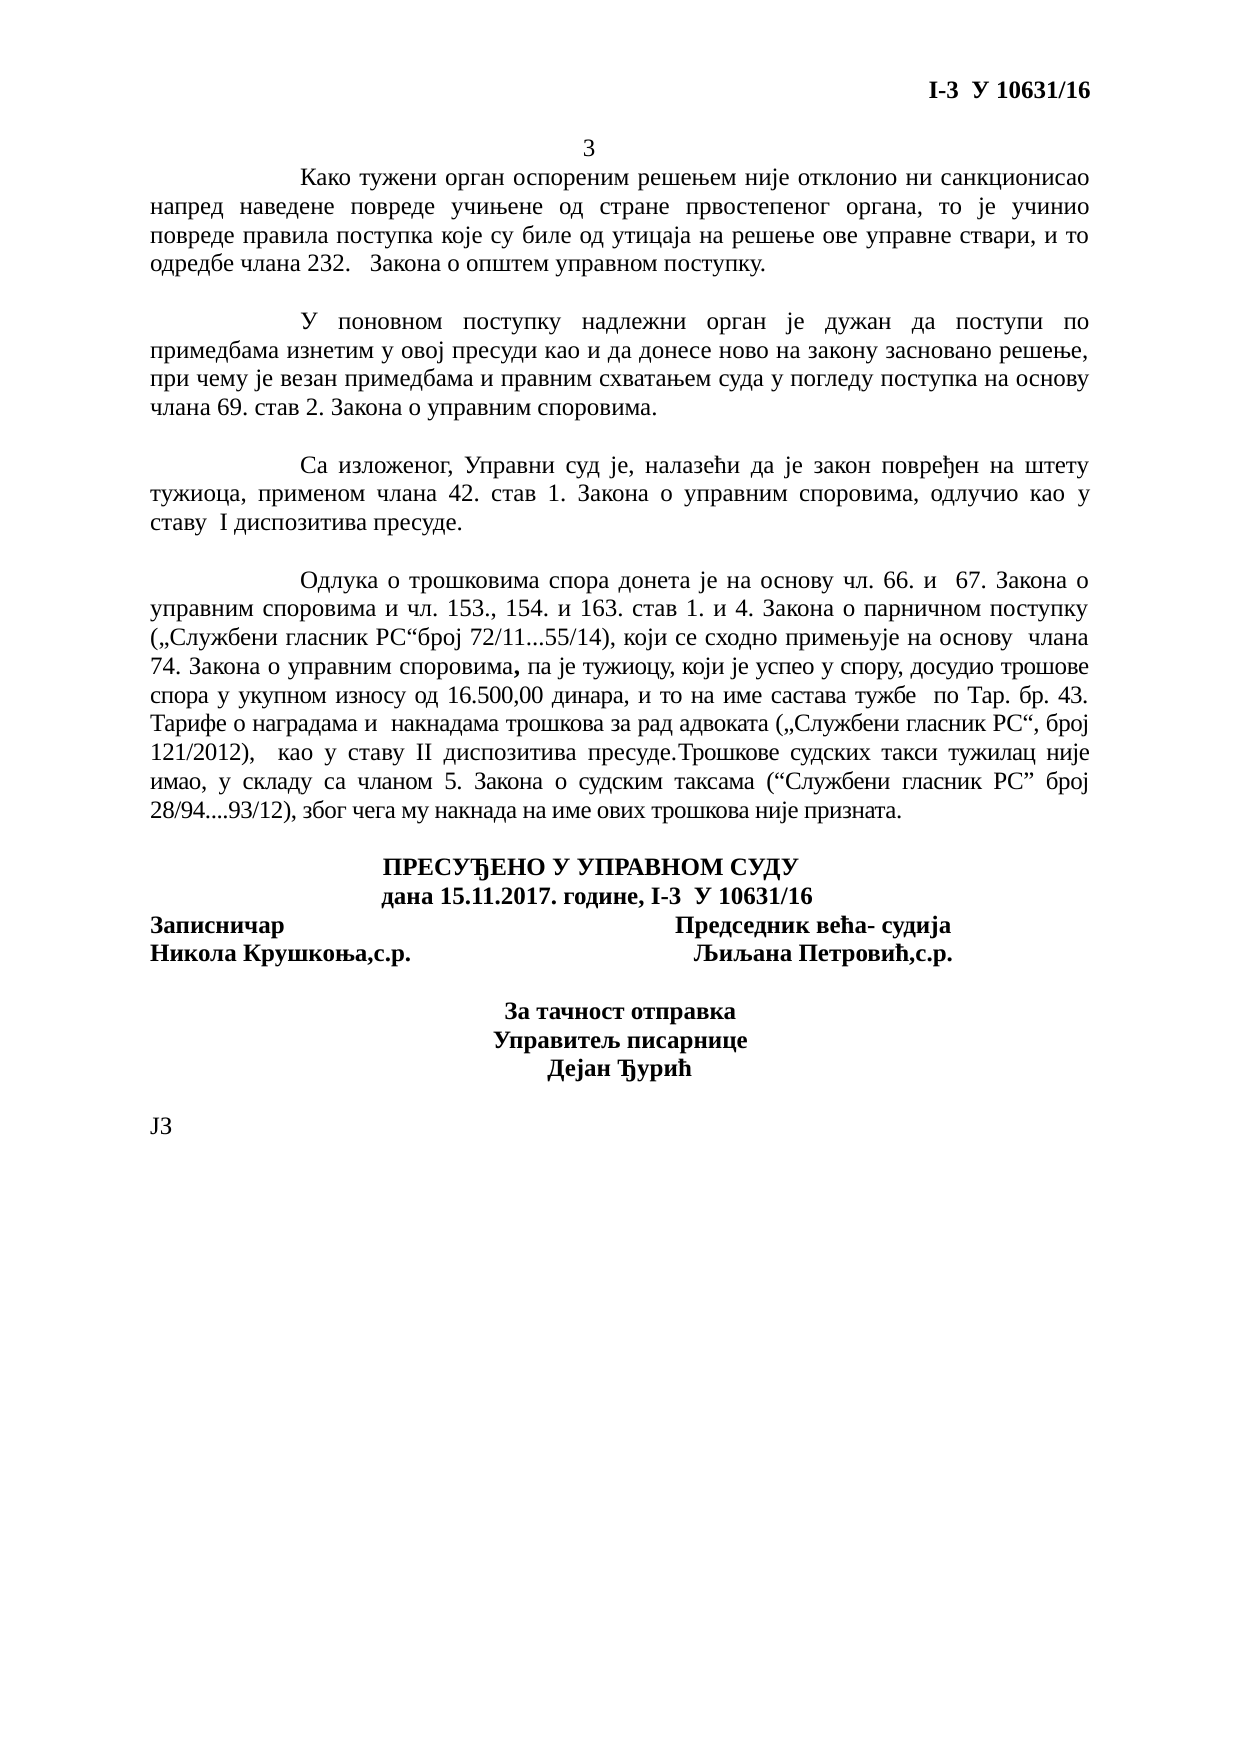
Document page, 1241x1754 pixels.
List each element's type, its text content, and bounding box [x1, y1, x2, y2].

text У поновном поступку надлежни орган је дужан да поступи по примедбама изнетим у овој пресуди као и да донесе ново на закону засновано решење, при чему је везан примедбама и правним схватањем суда у погледу поступка на основу члана 69. став 2. Закона о управним споровима. [150, 306, 1090, 421]
text Никола Крушкоња,с.р. Љиљана Петровић,с.р. [150, 938, 1090, 967]
text Управитељ писарнице [150, 1025, 1090, 1053]
text Са изложеног, Управни суд је, налазећи да је закон повређен на штету тужиоца, применом члана 42. став 1. Закона о управним споровима, одлучио као у ставу I диспозитива пресуде. [150, 450, 1090, 536]
text Како тужени орган оспореним решењем није отклонио ни санкционисао напред наведене повреде учињене од стране првостепеног органа, то је учинио повреде правила поступка које су биле од утицаја на решење ове управне ствари, и то одредбе члана 232. Закона о општем управном поступку. [150, 162, 1090, 277]
text ПРЕСУЂЕНО У УПРАВНОМ СУДУ [150, 852, 1090, 881]
text Записничар Председник већа- судија [150, 910, 1090, 938]
text Одлука о трошковима спора донета је на основу чл. 66. и 67. Закона о управним споровима и чл. 153., 154. и 163. став 1. и 4. Закона о парничном поступку („Службени гласник РС“број 72/11...55/14), који се сходно примењује на основу члана 74. Закона о управним споровима, па је тужиоцу, који је успео у спору, досудио трошове спора у укупном износу од 16.500,00 динара, и то на име састава тужбе по Тар. бр. 43. Тарифе о наградама и накнадама трошкова за рад адвоката („Службени гласник РС“, број 121/2012), као у ставу II диспозитива пресуде.Трошкове судских такси тужилац није имао, у складу са чланом 5. Закона о судским таксама (“Службени гласник РС” број 28/94....93/12), због чега му накнада на име ових трошкова није призната. [150, 565, 1090, 823]
text За тачност отправка [150, 996, 1090, 1025]
text Дејан Ђурић [150, 1053, 1089, 1082]
text ЈЗ [150, 1111, 1089, 1140]
text дана 15.11.2017. године, I-3 У 10631/16 [150, 881, 1090, 910]
